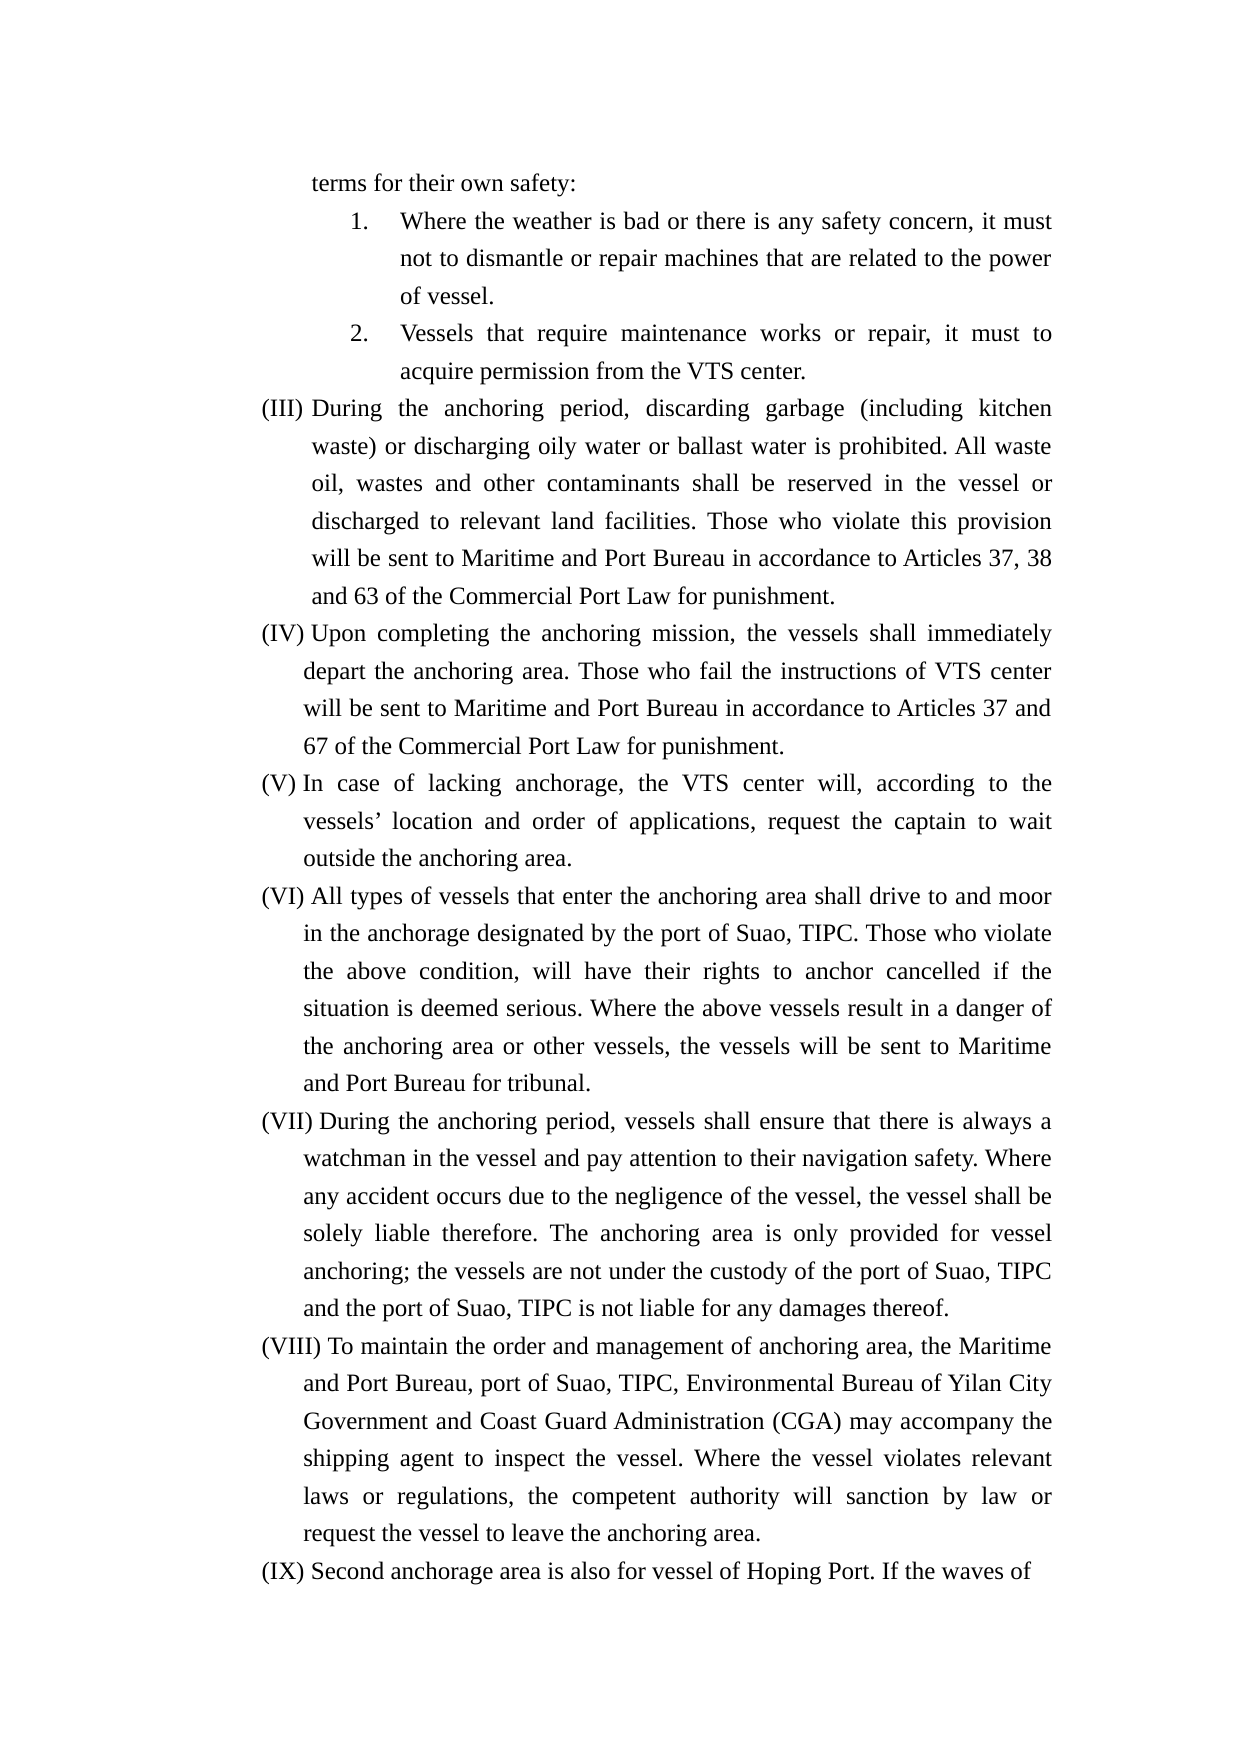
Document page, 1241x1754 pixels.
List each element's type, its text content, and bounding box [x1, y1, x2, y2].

list Where the weather is bad or there is any safety concern, it must not to dismantle or repair machines that are related to the power of vessel. [350, 202, 1053, 314]
list All types of vessels that enter the anchoring area shall drive to and moor in the anchorage designated by the port of Suao, TIPC. Those who violate the above condition, will have their rights to anchor cancelled if the situation is deemed serious. Where the above vessels result in a danger of the anchoring area or other vessels, the vessels will be sent to Maritime and Port Bureau for tribunal. [261, 877, 1053, 1102]
list Second anchorage area is also for vessel of Hoping Port. If the waves of [261, 1552, 1053, 1589]
list Vessels that require maintenance works or repair, it must to acquire permission from the VTS center. [350, 314, 1053, 389]
list To maintain the order and management of anchoring area, the Maritime and Port Bureau, port of Suao, TIPC, Environmental Bureau of Yilan City Government and Coast Guard Administration (CGA) may accompany the shipping agent to inspect the vessel. Where the vessel violates relevant laws or regulations, the competent authority will sanction by law or request the vessel to leave the anchoring area. [261, 1327, 1053, 1552]
list terms for their own safety: [261, 164, 1053, 202]
list During the anchoring period, discarding garbage (including kitchen waste) or discharging oily water or ballast water is prohibited. All waste oil, wastes and other contaminants shall be reserved in the vessel or discharged to relevant land facilities. Those who violate this provision will be sent to Maritime and Port Bureau in accordance to Articles 37, 38 and 63 of the Commercial Port Law for punishment. [261, 389, 1053, 614]
list In case of lacking anchorage, the VTS center will, according to the vessels’ location and order of applications, request the captain to wait outside the anchoring area. [261, 764, 1053, 877]
list Upon completing the anchoring mission, the vessels shall immediately depart the anchoring area. Those who fail the instructions of VTS center will be sent to Maritime and Port Bureau in accordance to Articles 37 and 67 of the Commercial Port Law for punishment. [261, 614, 1053, 764]
list During the anchoring period, vessels shall ensure that there is always a watchman in the vessel and pay attention to their navigation safety. Where any accident occurs due to the negligence of the vessel, the vessel shall be solely liable therefore. The anchoring area is only provided for vessel anchoring; the vessels are not under the custody of the port of Suao, TIPC and the port of Suao, TIPC is not liable for any damages thereof. [261, 1102, 1053, 1327]
